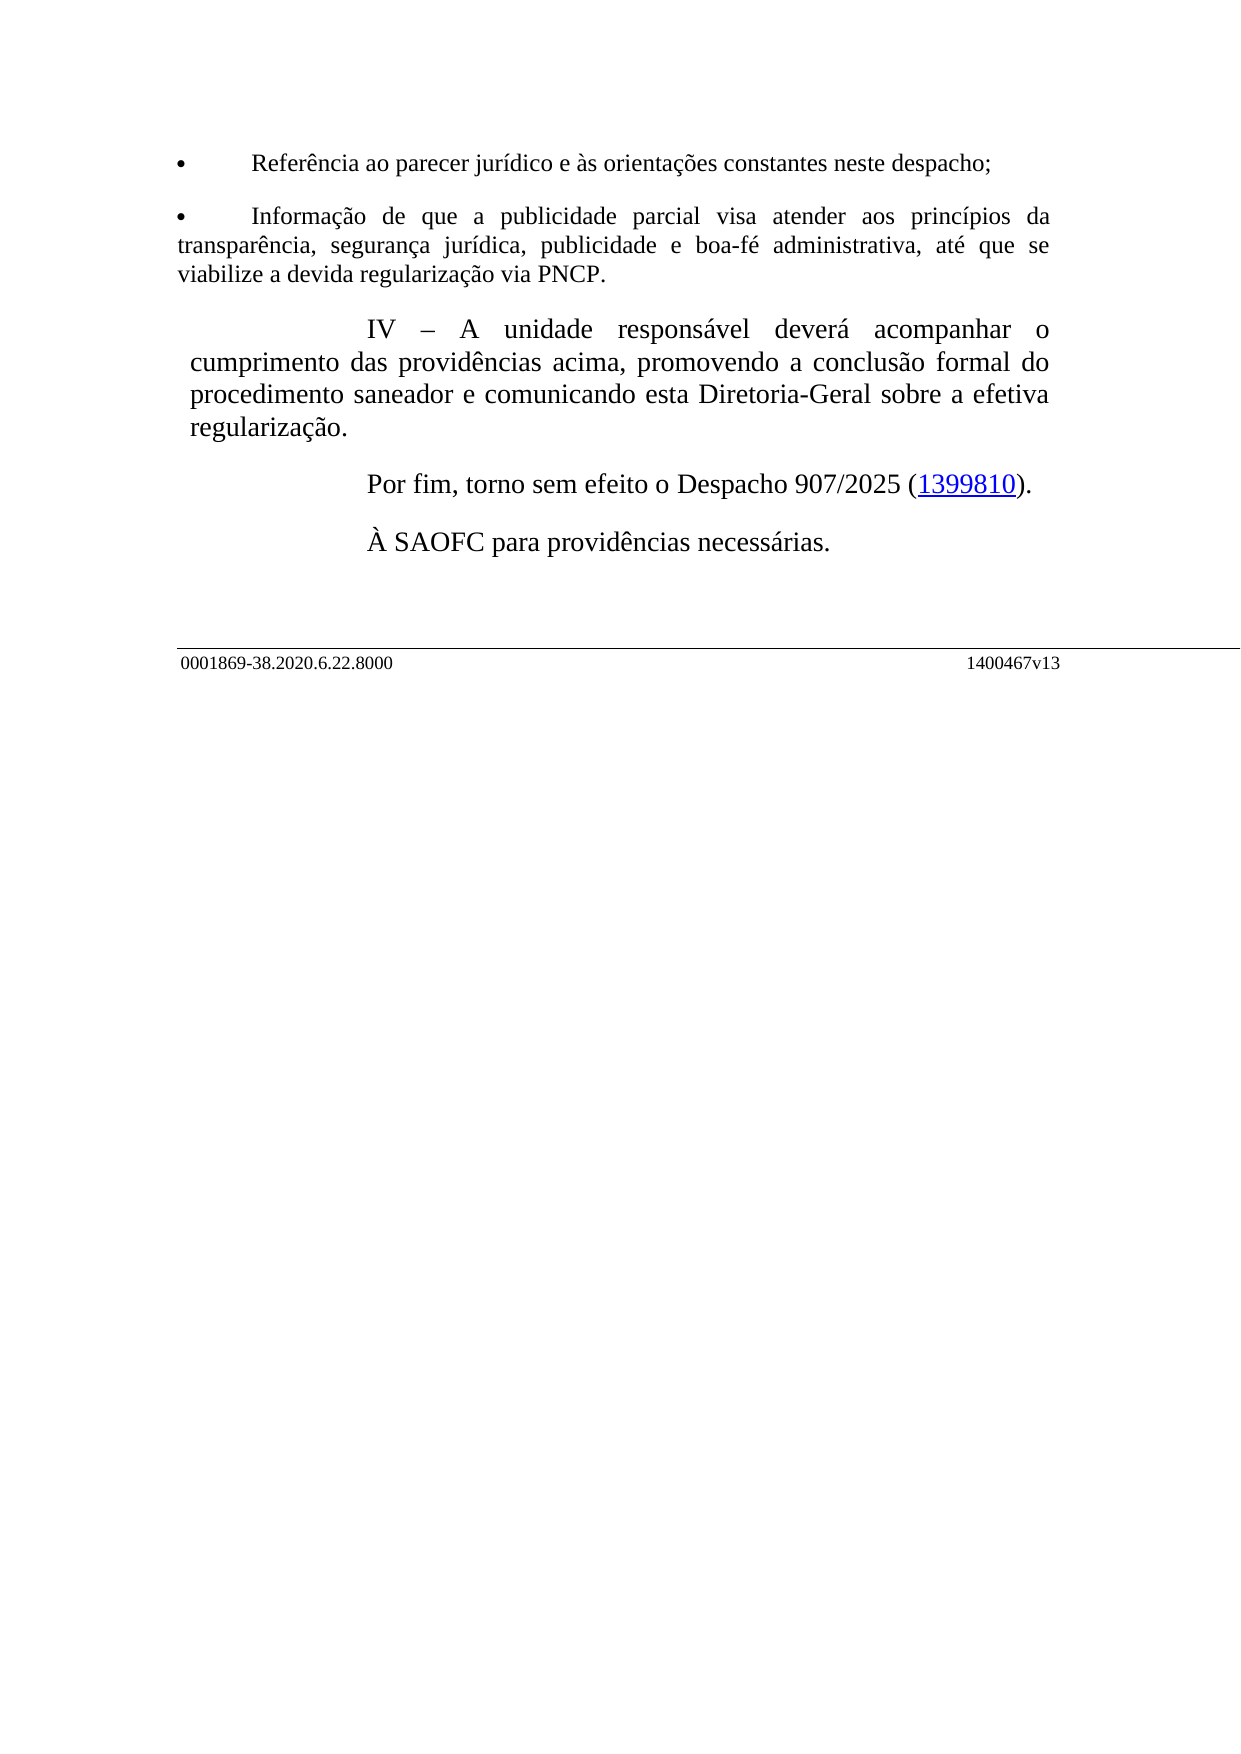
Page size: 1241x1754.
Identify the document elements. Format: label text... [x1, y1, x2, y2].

table_header [186, 605, 194, 641]
text IV – A unidade responsável deverá acompanhar o cumprimento das providências acima, promovendo a conclusão formal do procedimento saneador e comunicando esta Diretoria-Geral sobre a efetiva regularização. [190, 313, 1051, 442]
table_header [186, 570, 194, 605]
list Informação de que a publicidade parcial visa atender aos princípios da transparência, segurança jurídica, publicidade e boa-fé administrativa, até que se viabilize a devida regularização via PNCP. [177, 201, 1051, 288]
list Referência ao parecer jurídico e às orientações constantes neste despacho; [177, 148, 1051, 176]
table_header [177, 605, 186, 641]
table_header 1400467v13 [620, 649, 1063, 676]
table_header [177, 570, 186, 605]
text Por fim, torno sem efeito o Despacho 907/2025 (1399810). [190, 467, 1051, 499]
text À SAOFC para providências necessárias. [190, 524, 1051, 557]
table_header 0001869-38.2020.6.22.8000 [177, 649, 620, 676]
